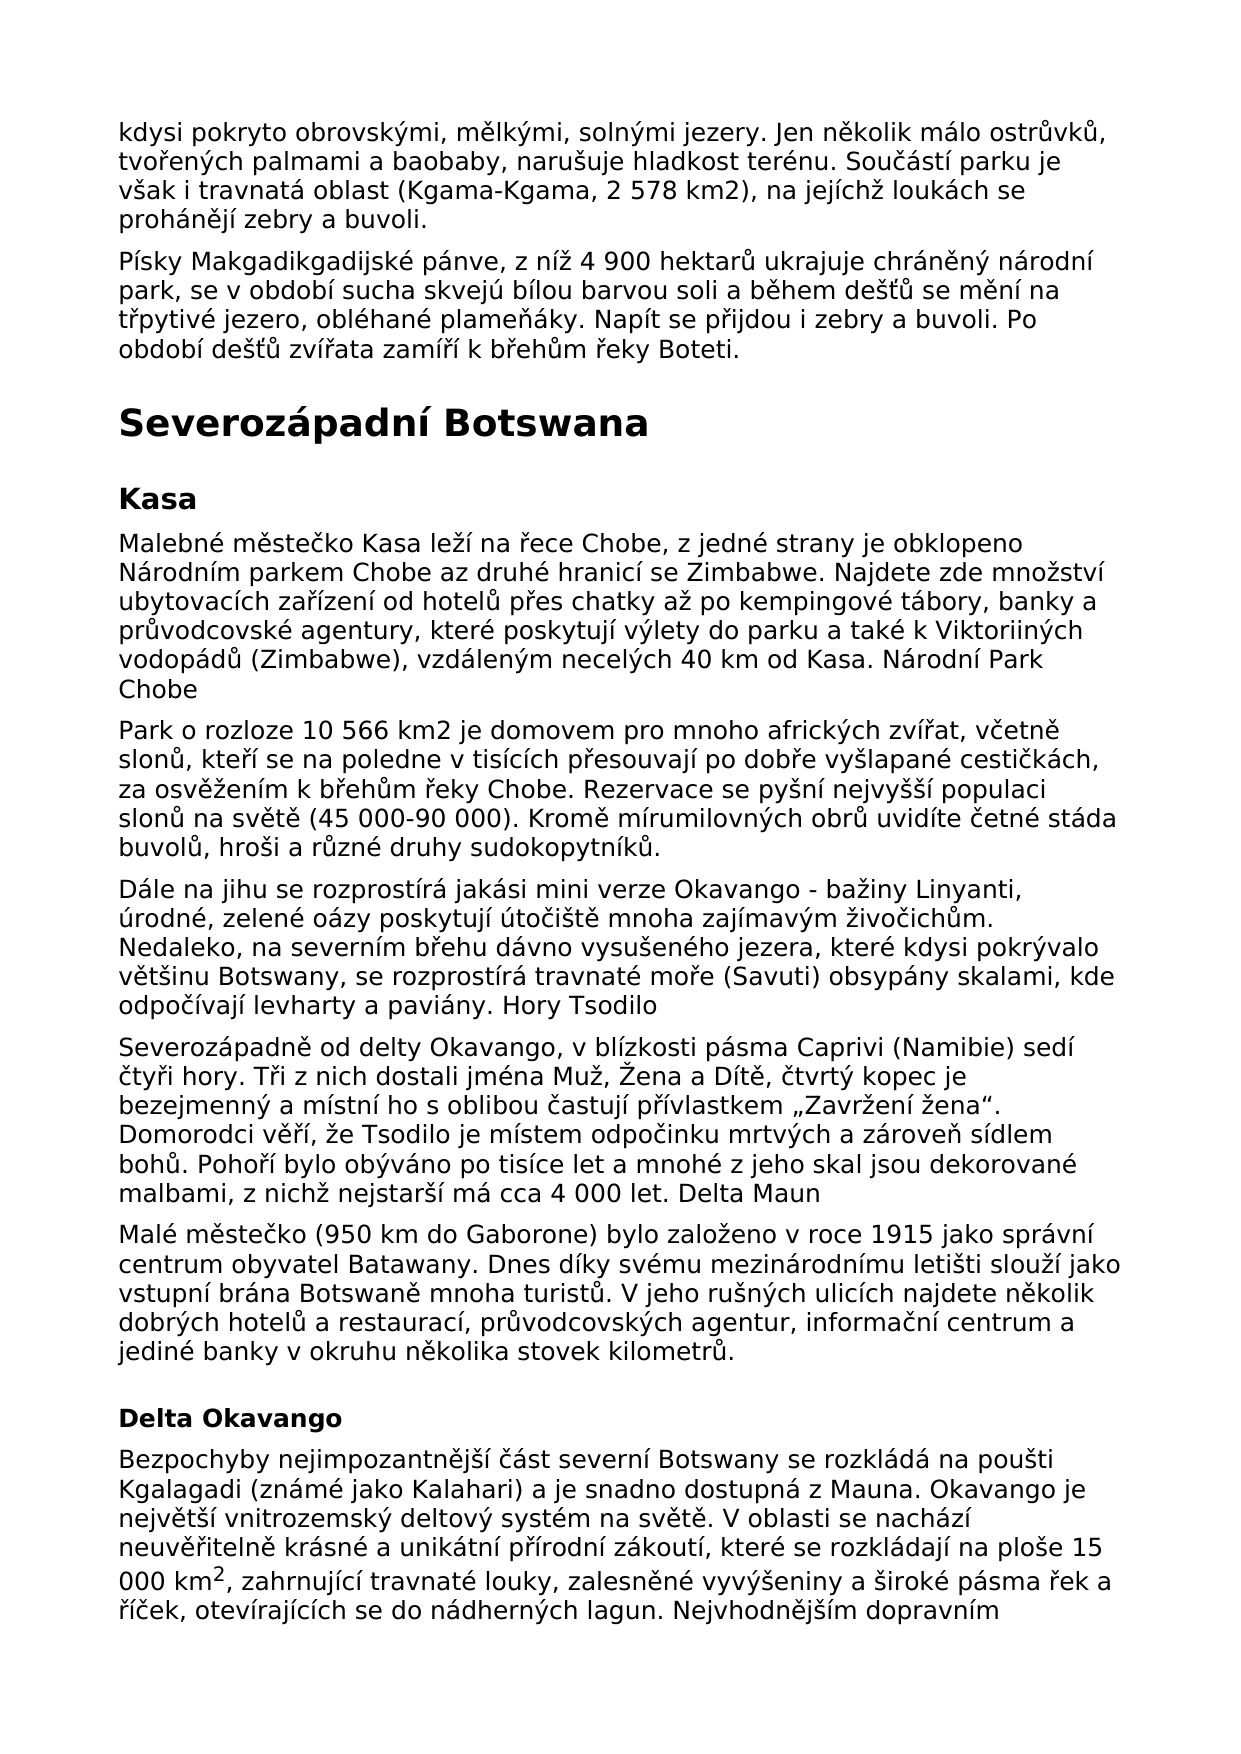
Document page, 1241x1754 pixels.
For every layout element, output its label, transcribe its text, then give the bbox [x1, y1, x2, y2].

subtitle Delta Okavango [118, 1404, 1122, 1433]
subtitle Kasa [118, 483, 1122, 517]
text Severozápadně od delty Okavango, v blízkosti pásma Caprivi (Namibie) sedí čtyři hory. Tři z nich dostali jména Muž, Žena a Dítě, čtvrtý kopec je bezejmenný a místní ho s oblibou častují přívlastkem „Zavržení žena“. Domorodci věří, že Tsodilo je místem odpočinku mrtvých a zároveň sídlem bohů. Pohoří bylo obýváno po tisíce let a mnohé z jeho skal jsou dekorované malbami, z nichž nejstarší má cca 4 000 let. Delta Maun [118, 1033, 1122, 1208]
text Malé městečko (950 km do Gaborone) bylo založeno v roce 1915 jako správní centrum obyvatel Batawany. Dnes díky svému mezinárodnímu letišti slouží jako vstupní brána Botswaně mnoha turistů. V jeho rušných ulicích najdete několik dobrých hotelů a restaurací, průvodcovských agentur, informační centrum a jediné banky v okruhu několika stovek kilometrů. [118, 1221, 1122, 1367]
text Malebné městečko Kasa leží na řece Chobe, z jedné strany je obklopeno Národním parkem Chobe az druhé hranicí se Zimbabwe. Najdete zde množství ubytovacích zařízení od hotelů přes chatky až po kempingové tábory, banky a průvodcovské agentury, které poskytují výlety do parku a také k Viktoriiných vodopádů (Zimbabwe), vzdáleným necelých 40 km od Kasa. Národní Park Chobe [118, 529, 1122, 704]
text Dále na jihu se rozprostírá jakási mini verze Okavango - bažiny Linyanti, úrodné, zelené oázy poskytují útočiště mnoha zajímavým živočichům. Nedaleko, na severním břehu dávno vysušeného jezera, které kdysi pokrývalo většinu Botswany, se rozprostírá travnaté moře (Savuti) obsypány skalami, kde odpočívají levharty a paviány. Hory Tsodilo [118, 875, 1122, 1021]
subtitle Severozápadní Botswana [118, 401, 1122, 445]
text Bezpochyby nejimpozantnější část severní Botswany se rozkládá na poušti Kgalagadi (známé jako Kalahari) a je snadno dostupná z Mauna. Okavango je největší vnitrozemský deltový systém na světě. V oblasti se nachází neuvěřitelně krásné a unikátní přírodní zákoutí, které se rozkládají na ploše 15 000 km2, zahrnující travnaté louky, zalesněné vyvýšeniny a široké pásma řek a říček, otevírajících se do nádherných lagun. Nejvhodnějším dopravním [118, 1446, 1122, 1626]
text kdysi pokryto obrovskými, mělkými, solnými jezery. Jen několik málo ostrůvků, tvořených palmami a baobaby, narušuje hladkost terénu. Součástí parku je však i travnatá oblast (Kgama-Kgama, 2 578 km2), na jejíchž loukách se prohánějí zebry a buvoli. [118, 118, 1122, 235]
text Písky Makgadikgadijské pánve, z níž 4 900 hektarů ukrajuje chráněný národní park, se v období sucha skvejú bílou barvou soli a během dešťů se mění na třpytivé jezero, obléhané plameňáky. Napít se přijdou i zebry a buvoli. Po období dešťů zvířata zamíří k břehům řeky Boteti. [118, 247, 1122, 364]
text Park o rozloze 10 566 km2 je domovem pro mnoho afrických zvířat, včetně slonů, kteří se na poledne v tisících přesouvají po dobře vyšlapané cestičkách, za osvěžením k břehům řeky Chobe. Rezervace se pyšní nejvyšší populaci slonů na světě (45 000-90 000). Kromě mírumilovných obrů uvidíte četné stáda buvolů, hroši a různé druhy sudokopytníků. [118, 717, 1122, 862]
